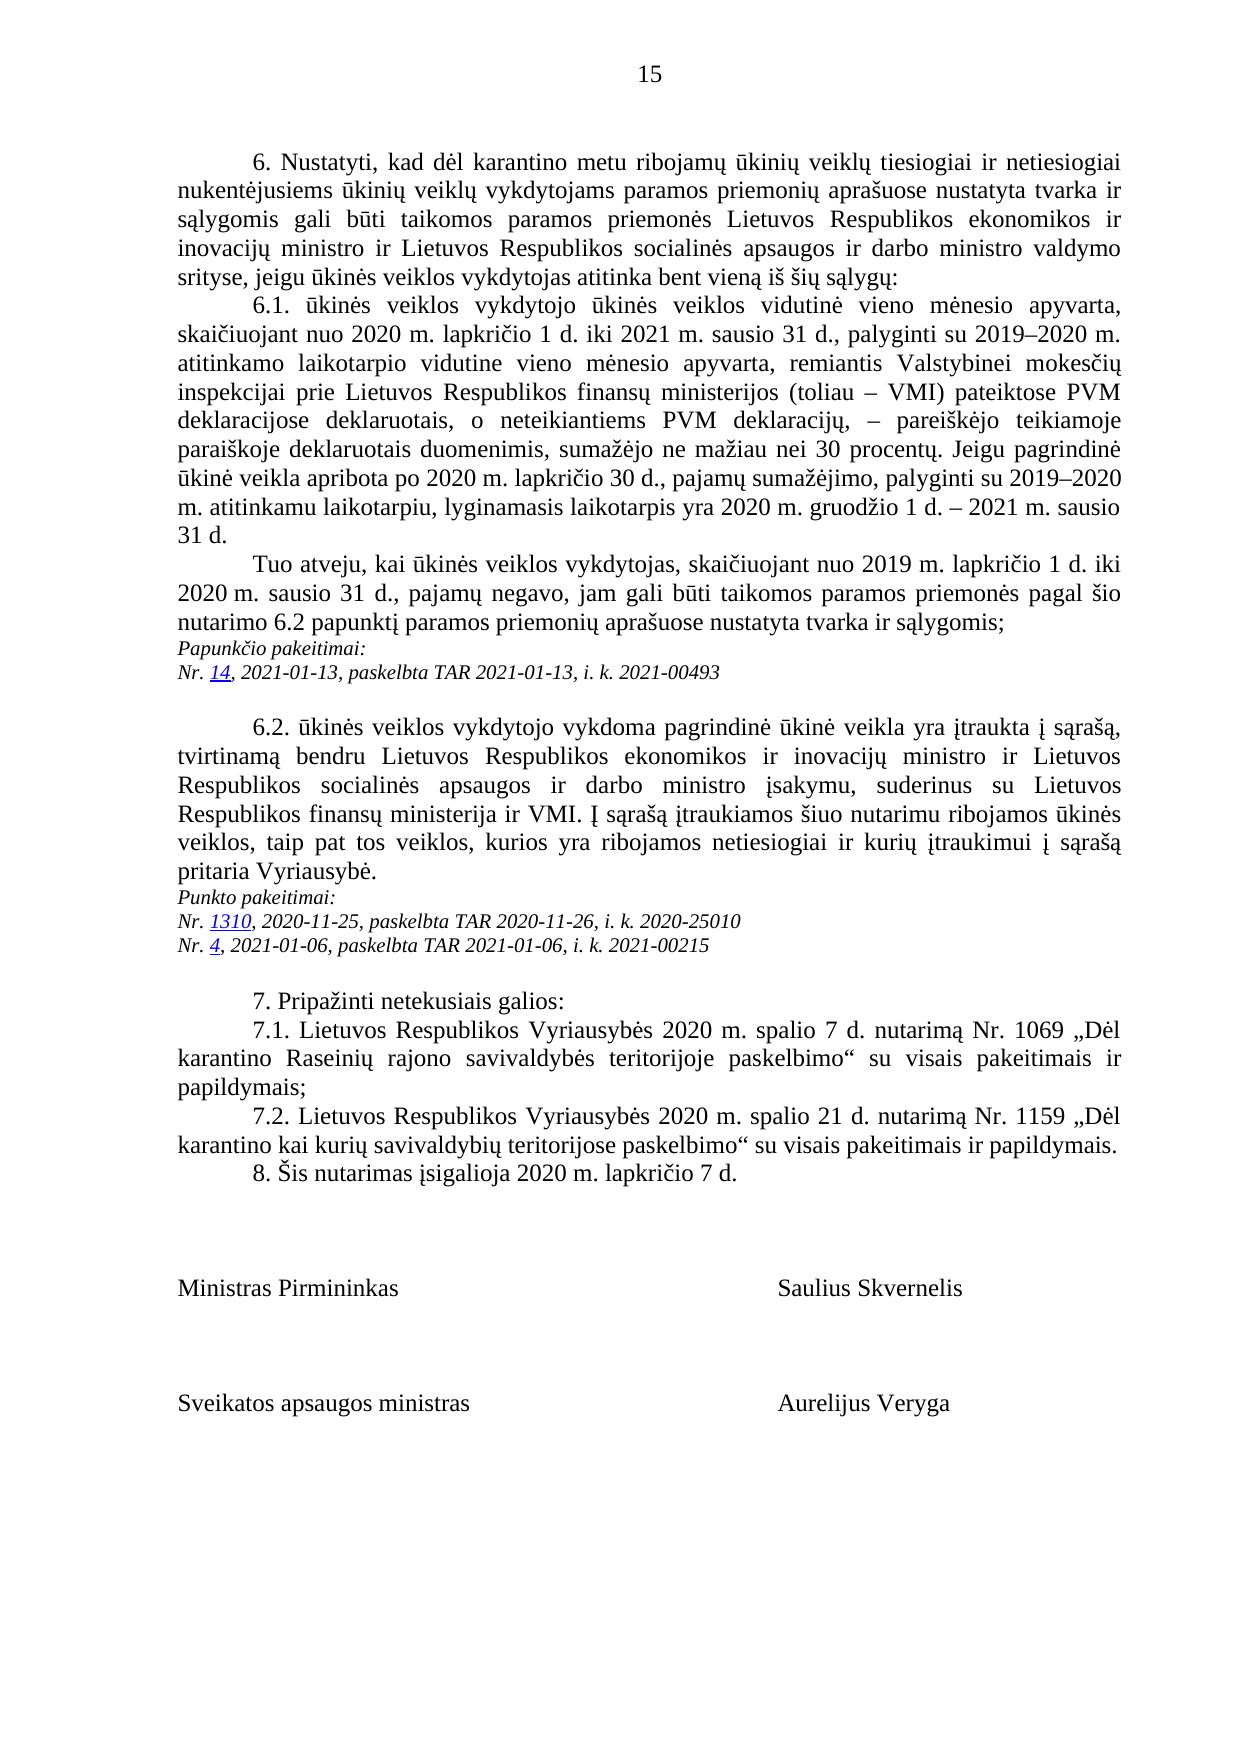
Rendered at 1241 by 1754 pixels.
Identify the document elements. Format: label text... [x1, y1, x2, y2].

text Ministras Pirmininkas Saulius Skvernelis [177, 1273, 1122, 1302]
text Nr. 4, 2021-01-06, paskelbta TAR 2021-01-06, i. k. 2021-00215 [177, 933, 1122, 957]
text 8. Šis nutarimas įsigalioja 2020 m. lapkričio 7 d. [177, 1158, 1122, 1187]
text Nr. 1310, 2020-11-25, paskelbta TAR 2020-11-26, i. k. 2020-25010 [177, 909, 1122, 933]
text Punkto pakeitimai: [177, 885, 1122, 909]
text Tuo atveju, kai ūkinės veiklos vykdytojas, skaičiuojant nuo 2019 m. lapkričio 1 d. iki 2020 m. sausio 31 d., pajamų negavo, jam gali būti taikomos paramos priemonės pagal šio nutarimo 6.2 papunktį paramos priemonių aprašuose nustatyta tvarka ir sąlygomis; [177, 549, 1122, 636]
text 7.2. Lietuvos Respublikos Vyriausybės 2020 m. spalio 21 d. nutarimą Nr. 1159 „Dėl karantino kai kurių savivaldybių teritorijose paskelbimo“ su visais pakeitimais ir papildymais. [177, 1101, 1122, 1158]
text 7. Pripažinti netekusiais galios: [177, 986, 1122, 1015]
text Papunkčio pakeitimai: [177, 636, 1122, 660]
text 7.1. Lietuvos Respublikos Vyriausybės 2020 m. spalio 7 d. nutarimą Nr. 1069 „Dėl karantino Raseinių rajono savivaldybės teritorijoje paskelbimo“ su visais pakeitimais ir papildymais; [177, 1015, 1122, 1101]
text Sveikatos apsaugos ministras Aurelijus Veryga [177, 1388, 1122, 1417]
text 6. Nustatyti, kad dėl karantino metu ribojamų ūkinių veiklų tiesiogiai ir netiesiogiai nukentėjusiems ūkinių veiklų vykdytojams paramos priemonių aprašuose nustatyta tvarka ir sąlygomis gali būti taikomos paramos priemonės Lietuvos Respublikos ekonomikos ir inovacijų ministro ir Lietuvos Respublikos socialinės apsaugos ir darbo ministro valdymo srityse, jeigu ūkinės veiklos vykdytojas atitinka bent vieną iš šių sąlygų: [177, 147, 1122, 291]
text Nr. 14, 2021-01-13, paskelbta TAR 2021-01-13, i. k. 2021-00493 [177, 660, 1122, 684]
text 6.1. ūkinės veiklos vykdytojo ūkinės veiklos vidutinė vieno mėnesio apyvarta, skaičiuojant nuo 2020 m. lapkričio 1 d. iki 2021 m. sausio 31 d., palyginti su 2019–2020 m. atitinkamo laikotarpio vidutine vieno mėnesio apyvarta, remiantis Valstybinei mokesčių inspekcijai prie Lietuvos Respublikos finansų ministerijos (toliau – VMI) pateiktose PVM deklaracijose deklaruotais, o neteikiantiems PVM deklaracijų, – pareiškėjo teikiamoje paraiškoje deklaruotais duomenimis, sumažėjo ne mažiau nei 30 procentų. Jeigu pagrindinė ūkinė veikla apribota po 2020 m. lapkričio 30 d., pajamų sumažėjimo, palyginti su 2019–2020 m. atitinkamu laikotarpiu, lyginamasis laikotarpis yra 2020 m. gruodžio 1 d. – 2021 m. sausio 31 d. [177, 291, 1122, 549]
text 6.2. ūkinės veiklos vykdytojo vykdoma pagrindinė ūkinė veikla yra įtraukta į sąrašą, tvirtinamą bendru Lietuvos Respublikos ekonomikos ir inovacijų ministro ir Lietuvos Respublikos socialinės apsaugos ir darbo ministro įsakymu, suderinus su Lietuvos Respublikos finansų ministerija ir VMI. Į sąrašą įtraukiamos šiuo nutarimu ribojamos ūkinės veiklos, taip pat tos veiklos, kurios yra ribojamos netiesiogiai ir kurių įtraukimui į sąrašą pritaria Vyriausybė. [177, 712, 1122, 885]
